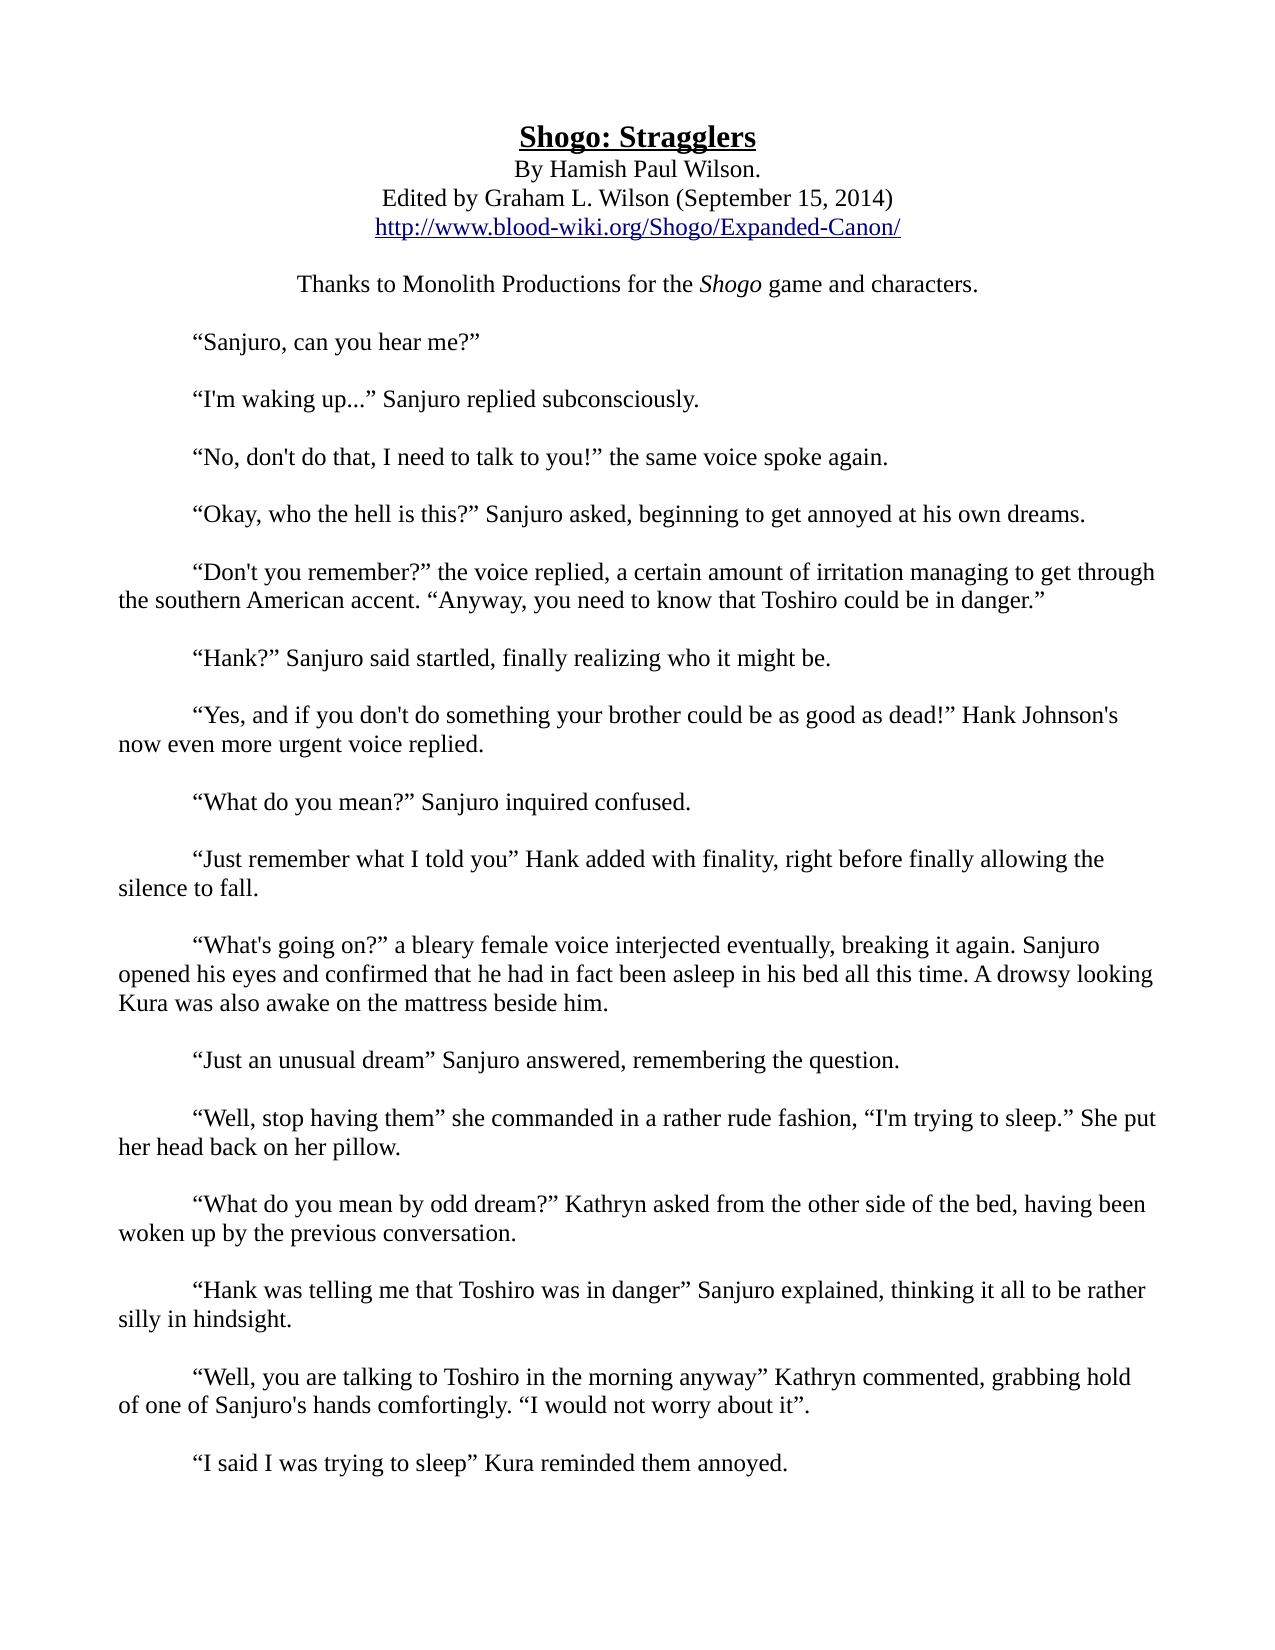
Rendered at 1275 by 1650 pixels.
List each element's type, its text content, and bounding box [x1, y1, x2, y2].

text “No, don't do that, I need to talk to you!” the same voice spoke again. [118, 442, 1157, 470]
text “I'm waking up...” Sanjuro replied subconsciously. [118, 384, 1157, 413]
text “What do you mean by odd dream?” Kathryn asked from the other side of the bed, having been woken up by the previous conversation. [118, 1189, 1157, 1247]
text “I said I was trying to sleep” Kura reminded them annoyed. [118, 1448, 1157, 1477]
text http://www.blood-wiki.org/Shogo/Expanded-Canon/ [118, 212, 1157, 240]
text Thanks to Monolith Productions for the Shogo game and characters. [118, 269, 1157, 298]
text “What do you mean?” Sanjuro inquired confused. [118, 787, 1157, 815]
text “Just remember what I told you” Hank added with finality, right before finally allowing the silence to fall. [118, 844, 1157, 902]
text “Hank?” Sanjuro said startled, finally realizing who it might be. [118, 643, 1157, 672]
text “Don't you remember?” the voice replied, a certain amount of irritation managing to get through the southern American accent. “Anyway, you need to know that Toshiro could be in danger.” [118, 557, 1157, 614]
text “Just an unusual dream” Sanjuro answered, remembering the question. [118, 1045, 1157, 1074]
text Edited by Graham L. Wilson (September 15, 2014) [118, 183, 1157, 212]
text By Hamish Paul Wilson. [118, 154, 1157, 183]
text “Well, you are talking to Toshiro in the morning anyway” Kathryn commented, grabbing hold of one of Sanjuro's hands comfortingly. “I would not worry about it”. [118, 1362, 1157, 1419]
text “What's going on?” a bleary female voice interjected eventually, breaking it again. Sanjuro opened his eyes and confirmed that he had in fact been asleep in his bed all this time. A drowsy looking Kura was also awake on the mattress beside him. [118, 930, 1157, 1017]
text “Sanjuro, can you hear me?” [118, 327, 1157, 355]
text “Yes, and if you don't do something your brother could be as good as dead!” Hank Johnson's now even more urgent voice replied. [118, 700, 1157, 758]
text Shogo: Stragglers [118, 118, 1157, 154]
text “Well, stop having them” she commanded in a rather rude fashion, “I'm trying to sleep.” She put her head back on her pillow. [118, 1103, 1157, 1160]
text “Hank was telling me that Toshiro was in danger” Sanjuro explained, thinking it all to be rather silly in hindsight. [118, 1275, 1157, 1333]
text “Okay, who the hell is this?” Sanjuro asked, beginning to get annoyed at his own dreams. [118, 499, 1157, 528]
